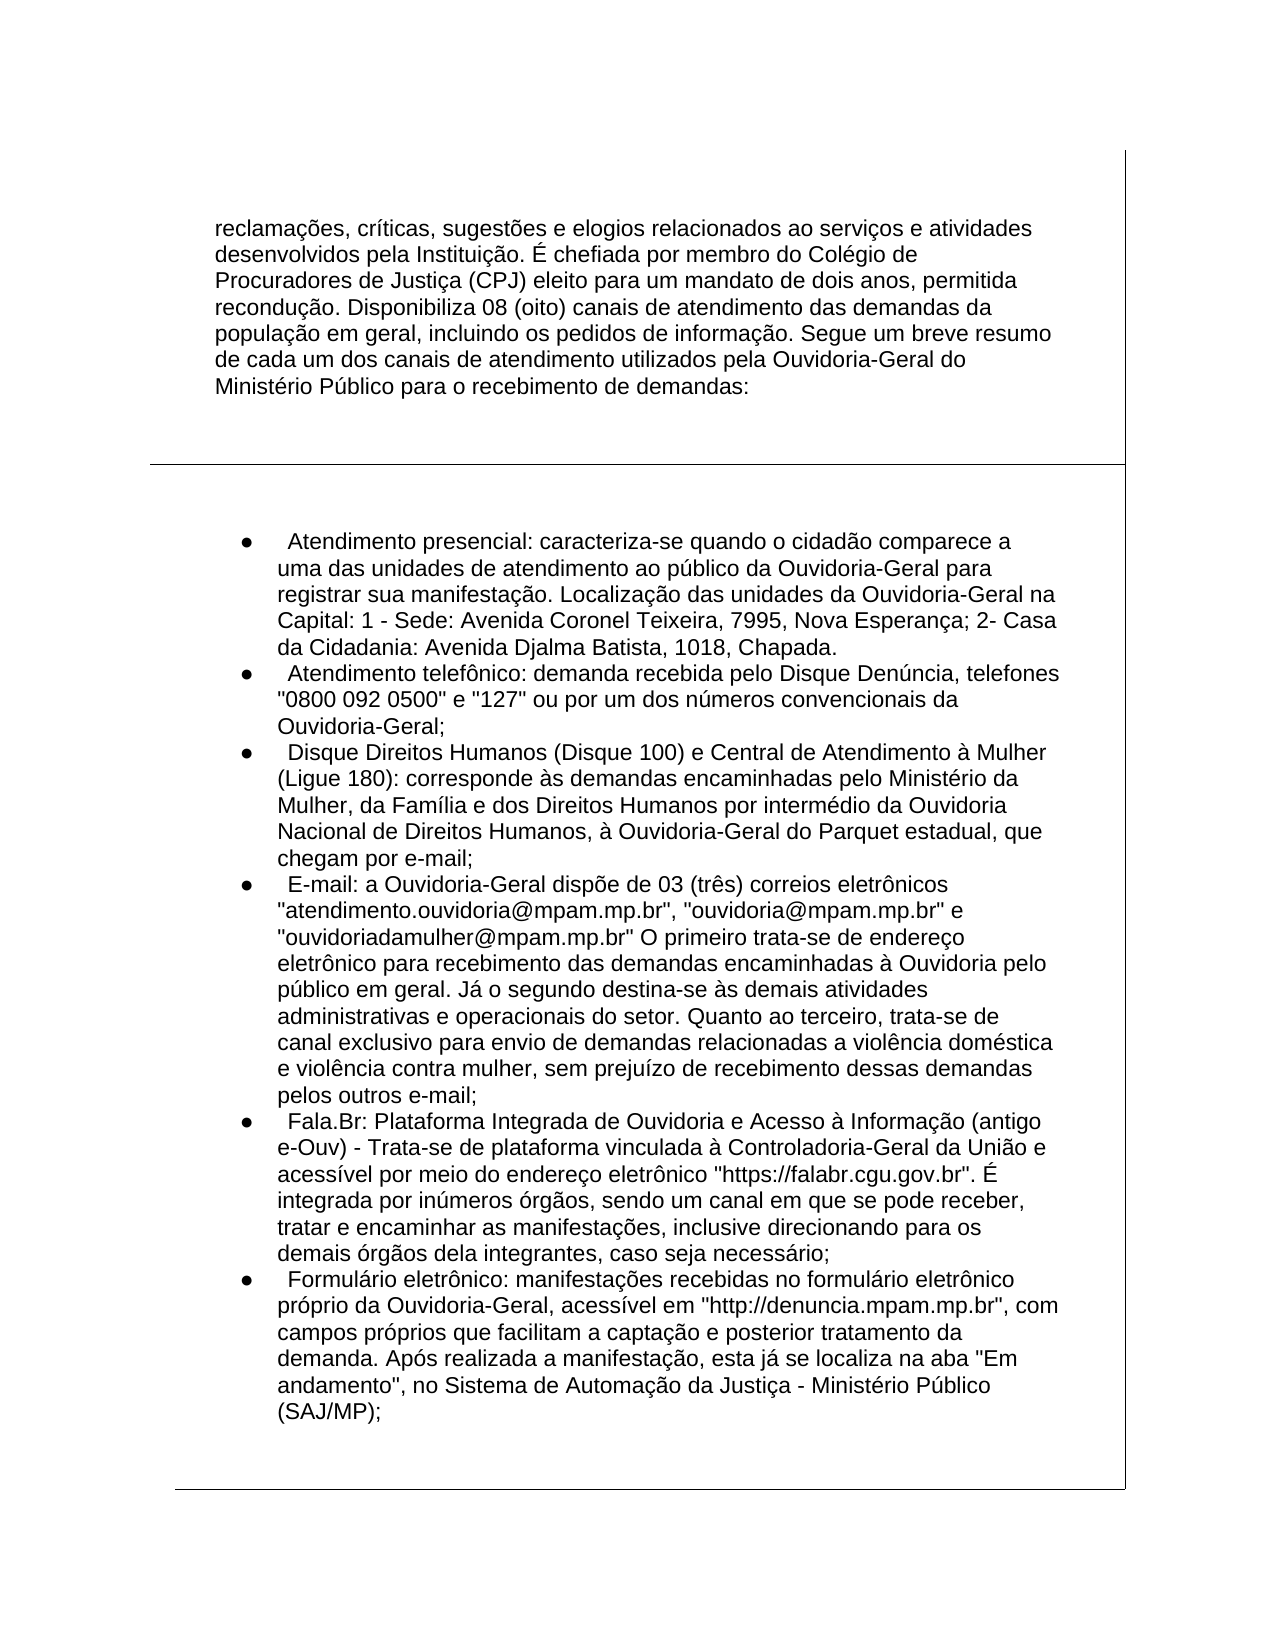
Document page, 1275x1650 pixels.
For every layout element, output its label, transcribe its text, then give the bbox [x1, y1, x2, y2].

list Disque Direitos Humanos (Disque 100) e Central de Atendimento à Mulher (Ligue 180): corresponde às demandas encaminhadas pelo Ministério da Mulher, da Família e dos Direitos Humanos por intermédio da Ouvidoria Nacional de Direitos Humanos, à Ouvidoria-Geral do Parquet estadual, que chegam por e-mail; [175, 739, 1125, 871]
list Atendimento telefônico: demanda recebida pelo Disque Denúncia, telefones "0800 092 0500" e "127" ou por um dos números convencionais da Ouvidoria-Geral; [175, 660, 1125, 739]
list Formulário eletrônico: manifestações recebidas no formulário eletrônico próprio da Ouvidoria-Geral, acessível em "http://denuncia.mpam.mp.br", com campos próprios que facilitam a captação e posterior tratamento da demanda. Após realizada a manifestação, esta já se localiza na aba "Em andamento", no Sistema de Automação da Justiça - Ministério Público (SAJ/MP); [175, 1266, 1125, 1489]
list Fala.Br: Plataforma Integrada de Ouvidoria e Acesso à Informação (antigo e-Ouv) - Trata-se de plataforma vinculada à Controladoria-Geral da União e acessível por meio do endereço eletrônico "https://falabr.cgu.gov.br". É integrada por inúmeros órgãos, sendo um canal em que se pode receber, tratar e encaminhar as manifestações, inclusive direcionando para os demais órgãos dela integrantes, caso seja necessário; [175, 1108, 1125, 1266]
list Atendimento presencial: caracteriza-se quando o cidadão comparece a uma das unidades de atendimento ao público da Ouvidoria-Geral para registrar sua manifestação. Localização das unidades da Ouvidoria-Geral na Capital: 1 - Sede: Avenida Coronel Teixeira, 7995, Nova Esperança; 2- Casa da Cidadania: Avenida Djalma Batista, 1018, Chapada. [175, 464, 1125, 660]
text reclamações, críticas, sugestões e elogios relacionados ao serviços e atividades desenvolvidos pela Instituição. É chefiada por membro do Colégio de Procuradores de Justiça (CPJ) eleito para um mandato de dois anos, permitida recondução. Disponibiliza 08 (oito) canais de atendimento das demandas da população em geral, incluindo os pedidos de informação. Segue um breve resumo de cada um dos canais de atendimento utilizados pela Ouvidoria-Geral do Ministério Público para o recebimento de demandas: [150, 150, 1125, 464]
list E-mail: a Ouvidoria-Geral dispõe de 03 (três) correios eletrônicos "atendimento.ouvidoria@mpam.mp.br", "ouvidoria@mpam.mp.br" e "ouvidoriadamulher@mpam.mp.br" O primeiro trata-se de endereço eletrônico para recebimento das demandas encaminhadas à Ouvidoria pelo público em geral. Já o segundo destina-se às demais atividades administrativas e operacionais do setor. Quanto ao terceiro, trata-se de canal exclusivo para envio de demandas relacionadas a violência doméstica e violência contra mulher, sem prejuízo de recebimento dessas demandas pelos outros e-mail; [175, 871, 1125, 1108]
